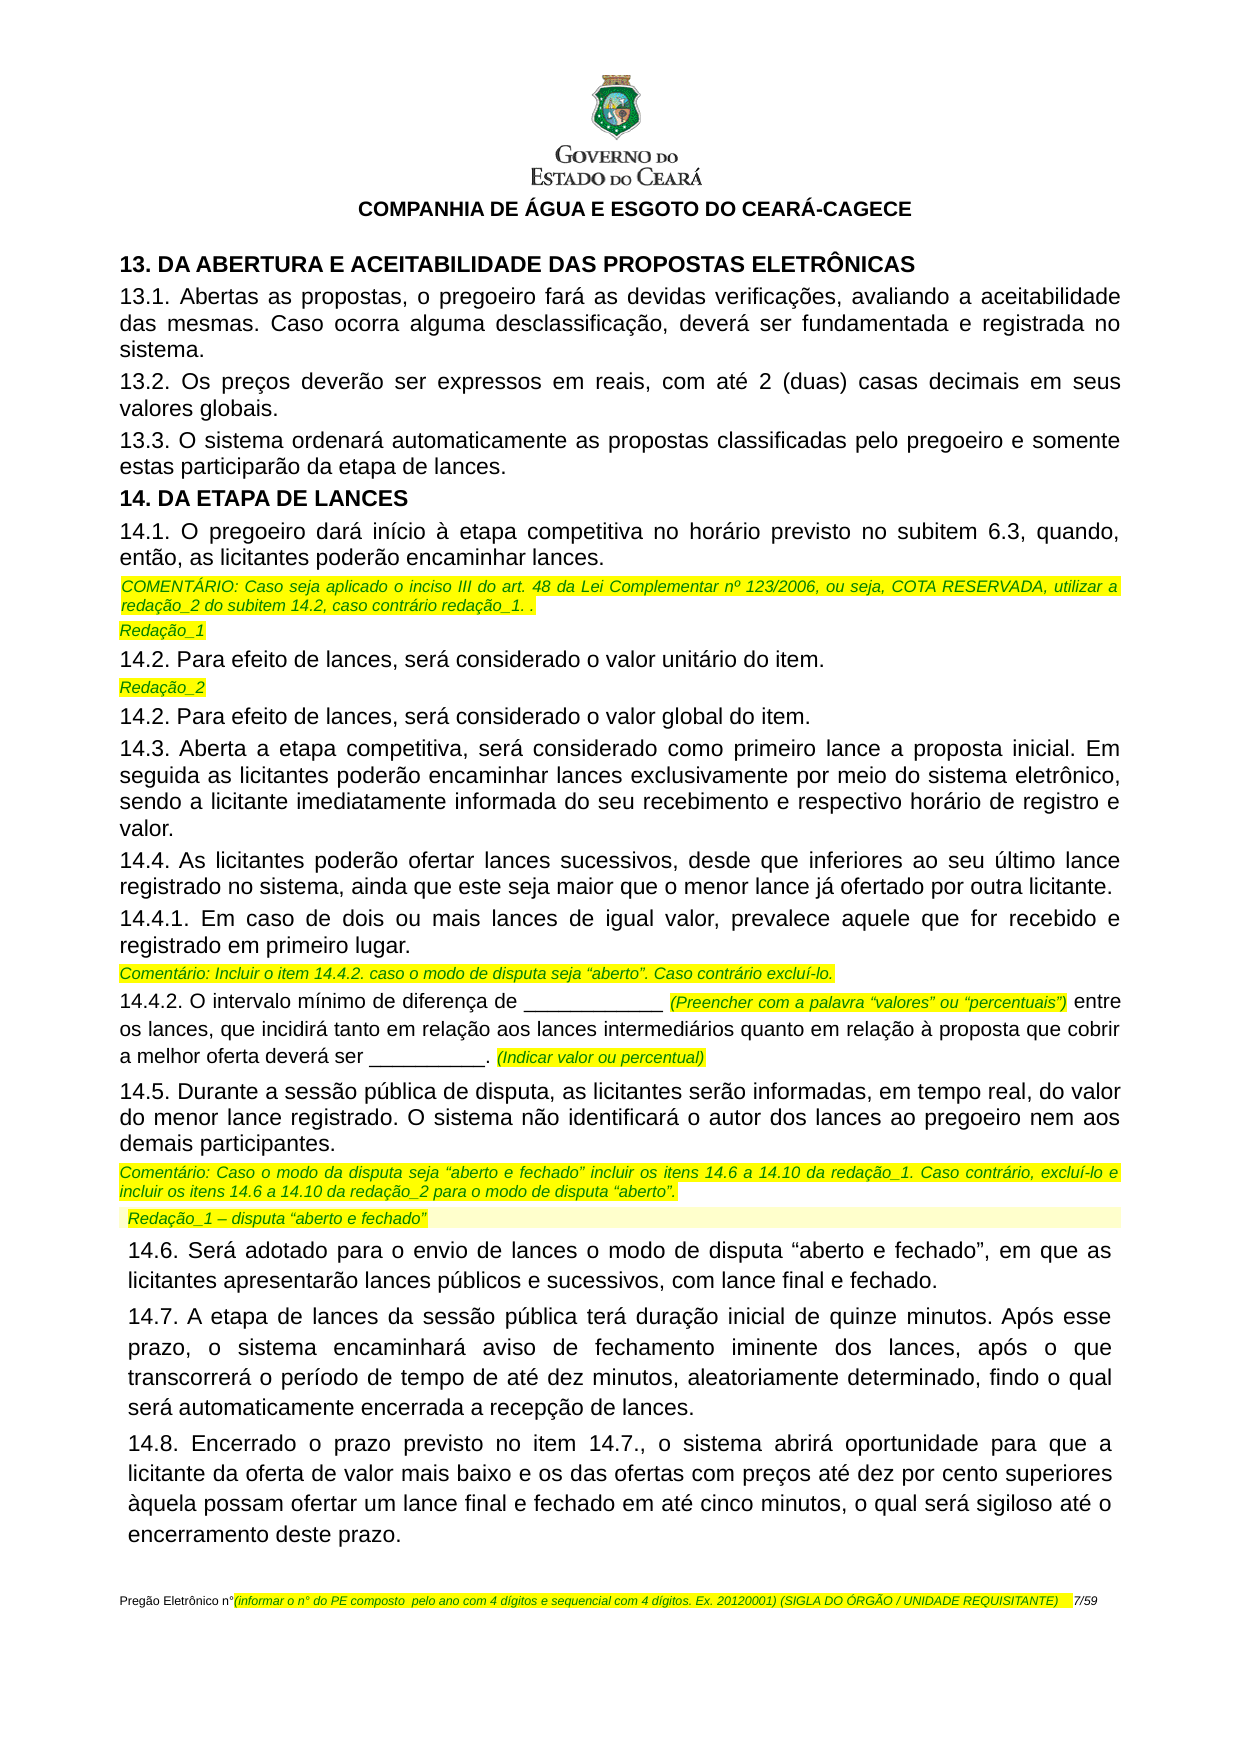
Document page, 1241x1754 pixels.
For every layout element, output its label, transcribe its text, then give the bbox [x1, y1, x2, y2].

text Redação_1 [119, 621, 1120, 640]
text 14.7. A etapa de lances da sessão pública terá duração inicial de quinze minutos. Após esse prazo, o sistema encaminhará aviso de fechamento iminente dos lances, após o que transcorrerá o período de tempo de até dez minutos, aleatoriamente determinado, findo o qual será automaticamente encerrada a recepção de lances. [119, 1301, 1121, 1420]
text Comentário: Caso o modo da disputa seja “aberto e fechado” incluir os itens 14.6 a 14.10 da redação_1. Caso contrário, excluí-lo e incluir os itens 14.6 a 14.10 da redação_2 para o modo de disputa “aberto”. [119, 1163, 1121, 1201]
text COMENTÁRIO: Caso seja aplicado o inciso III do art. 48 da Lei Complementar nº 123/2006, ou seja, COTA RESERVADA, utilizar a redação_2 do subitem 14.2, caso contrário redação_1. . [121, 576, 1121, 615]
text 14.8. Encerrado o prazo previsto no item 14.7., o sistema abrirá oportunidade para que a licitante da oferta de valor mais baixo e os das ofertas com preços até dez por cento superiores àquela possam ofertar um lance final e fechado em até cinco minutos, o qual será sigiloso até o encerramento deste prazo. [119, 1428, 1121, 1549]
text 14.5. Durante a sessão pública de disputa, as licitantes serão informadas, em tempo real, do valor do menor lance registrado. O sistema não identificará o autor dos lances ao pregoeiro nem aos demais participantes. [119, 1078, 1121, 1157]
text 14.3. Aberta a etapa competitiva, será considerado como primeiro lance a proposta inicial. Em seguida as licitantes poderão encaminhar lances exclusivamente por meio do sistema eletrônico, sendo a licitante imediatamente informada do seu recebimento e respectivo horário de registro e valor. [119, 735, 1121, 841]
text 13.1. Abertas as propostas, o pregoeiro fará as devidas verificações, avaliando a aceitabilidade das mesmas. Caso ocorra alguma desclassificação, deverá ser fundamentada e registrada no sistema. [119, 283, 1121, 362]
text 14.2. Para efeito de lances, será considerado o valor global do item. [119, 703, 1121, 729]
text Comentário: Incluir o item 14.4.2. caso o modo de disputa seja “aberto”. Caso contrário excluí-lo. [119, 964, 1121, 983]
text 13.3. O sistema ordenará automaticamente as propostas classificadas pelo pregoeiro e somente estas participarão da etapa de lances. [119, 427, 1121, 479]
text 13.2. Os preços deverão ser expressos em reais, com até 2 (duas) casas decimais em seus valores globais. [119, 368, 1121, 421]
text 14.6. Será adotado para o envio de lances o modo de disputa “aberto e fechado”, em que as licitantes apresentarão lances públicos e sucessivos, com lance final e fechado. [119, 1235, 1121, 1293]
text Redação_2 [119, 678, 1120, 697]
text 14.4.1. Em caso de dois ou mais lances de igual valor, prevalece aquele que for recebido e registrado em primeiro lugar. [119, 905, 1121, 958]
text 14.2. Para efeito de lances, será considerado o valor unitário do item. [119, 646, 1121, 672]
list 14.4.2. O intervalo mínimo de diferença de ____________ (Preencher com a palavra “valores” ou “percentuais”) entre os lances, que incidirá tanto em relação aos lances intermediários quanto em relação à proposta que cobrir a melhor oferta deverá ser __________. (Indicar valor ou percentual) [119, 989, 1121, 1068]
text Redação_1 – disputa “aberto e fechado” [119, 1207, 1121, 1228]
text 14.4. As licitantes poderão ofertar lances sucessivos, desde que inferiores ao seu último lance registrado no sistema, ainda que este seja maior que o menor lance já ofertado por outra licitante. [119, 847, 1121, 899]
text 14.1. O pregoeiro dará início à etapa competitiva no horário previsto no subitem 6.3, quando, então, as licitantes poderão encaminhar lances. [119, 518, 1121, 570]
text 14. DA ETAPA DE LANCES [119, 485, 1121, 512]
text 13. DA ABERTURA E ACEITABILIDADE DAS PROPOSTAS ELETRÔNICAS [119, 251, 1121, 277]
